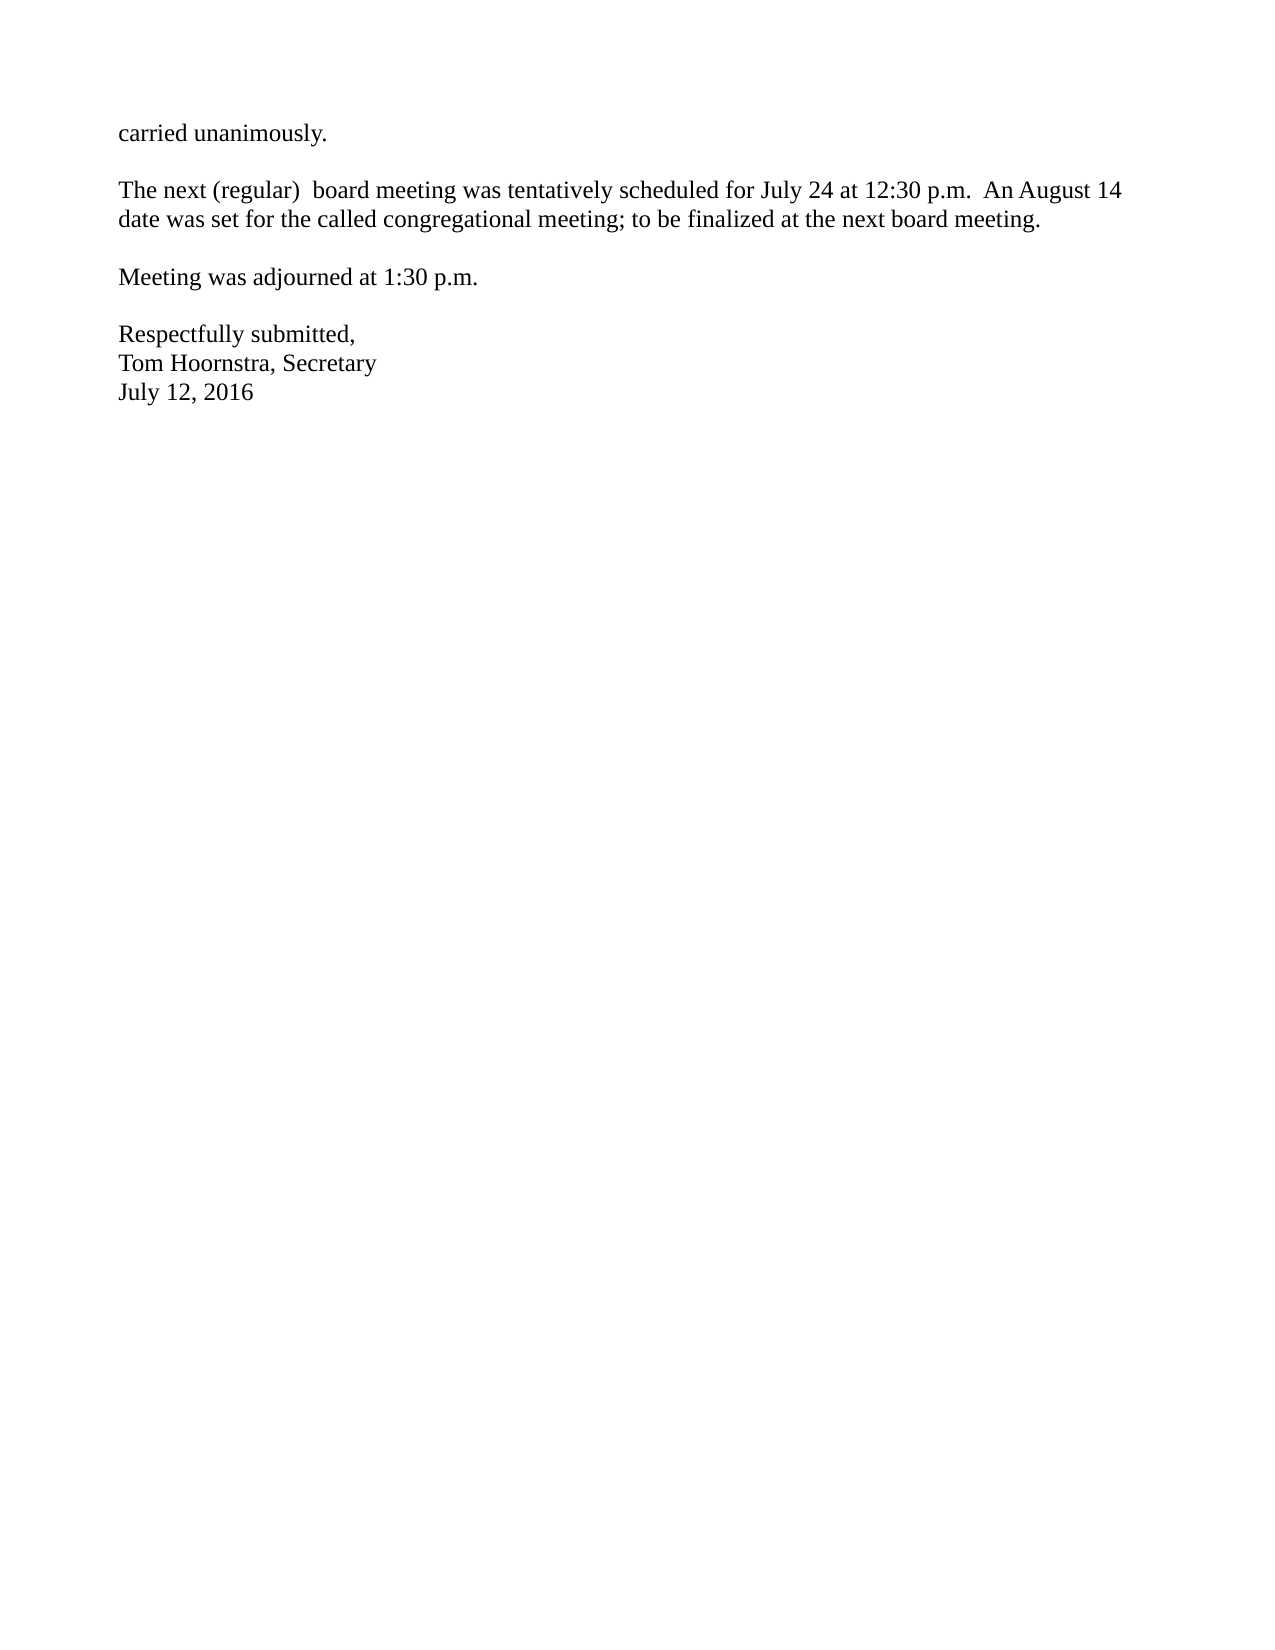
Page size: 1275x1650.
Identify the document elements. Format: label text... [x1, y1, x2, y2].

text carried unanimously. [118, 118, 1157, 147]
text Respectfully submitted, [118, 319, 1157, 348]
text Meeting was adjourned at 1:30 p.m. [118, 262, 1157, 291]
text The next (regular) board meeting was tentatively scheduled for July 24 at 12:30 p.m. An August 14 date was set for the called congregational meeting; to be finalized at the next board meeting. [118, 176, 1157, 233]
text July 12, 2016 [118, 377, 1157, 406]
text Tom Hoornstra, Secretary [118, 348, 1157, 377]
